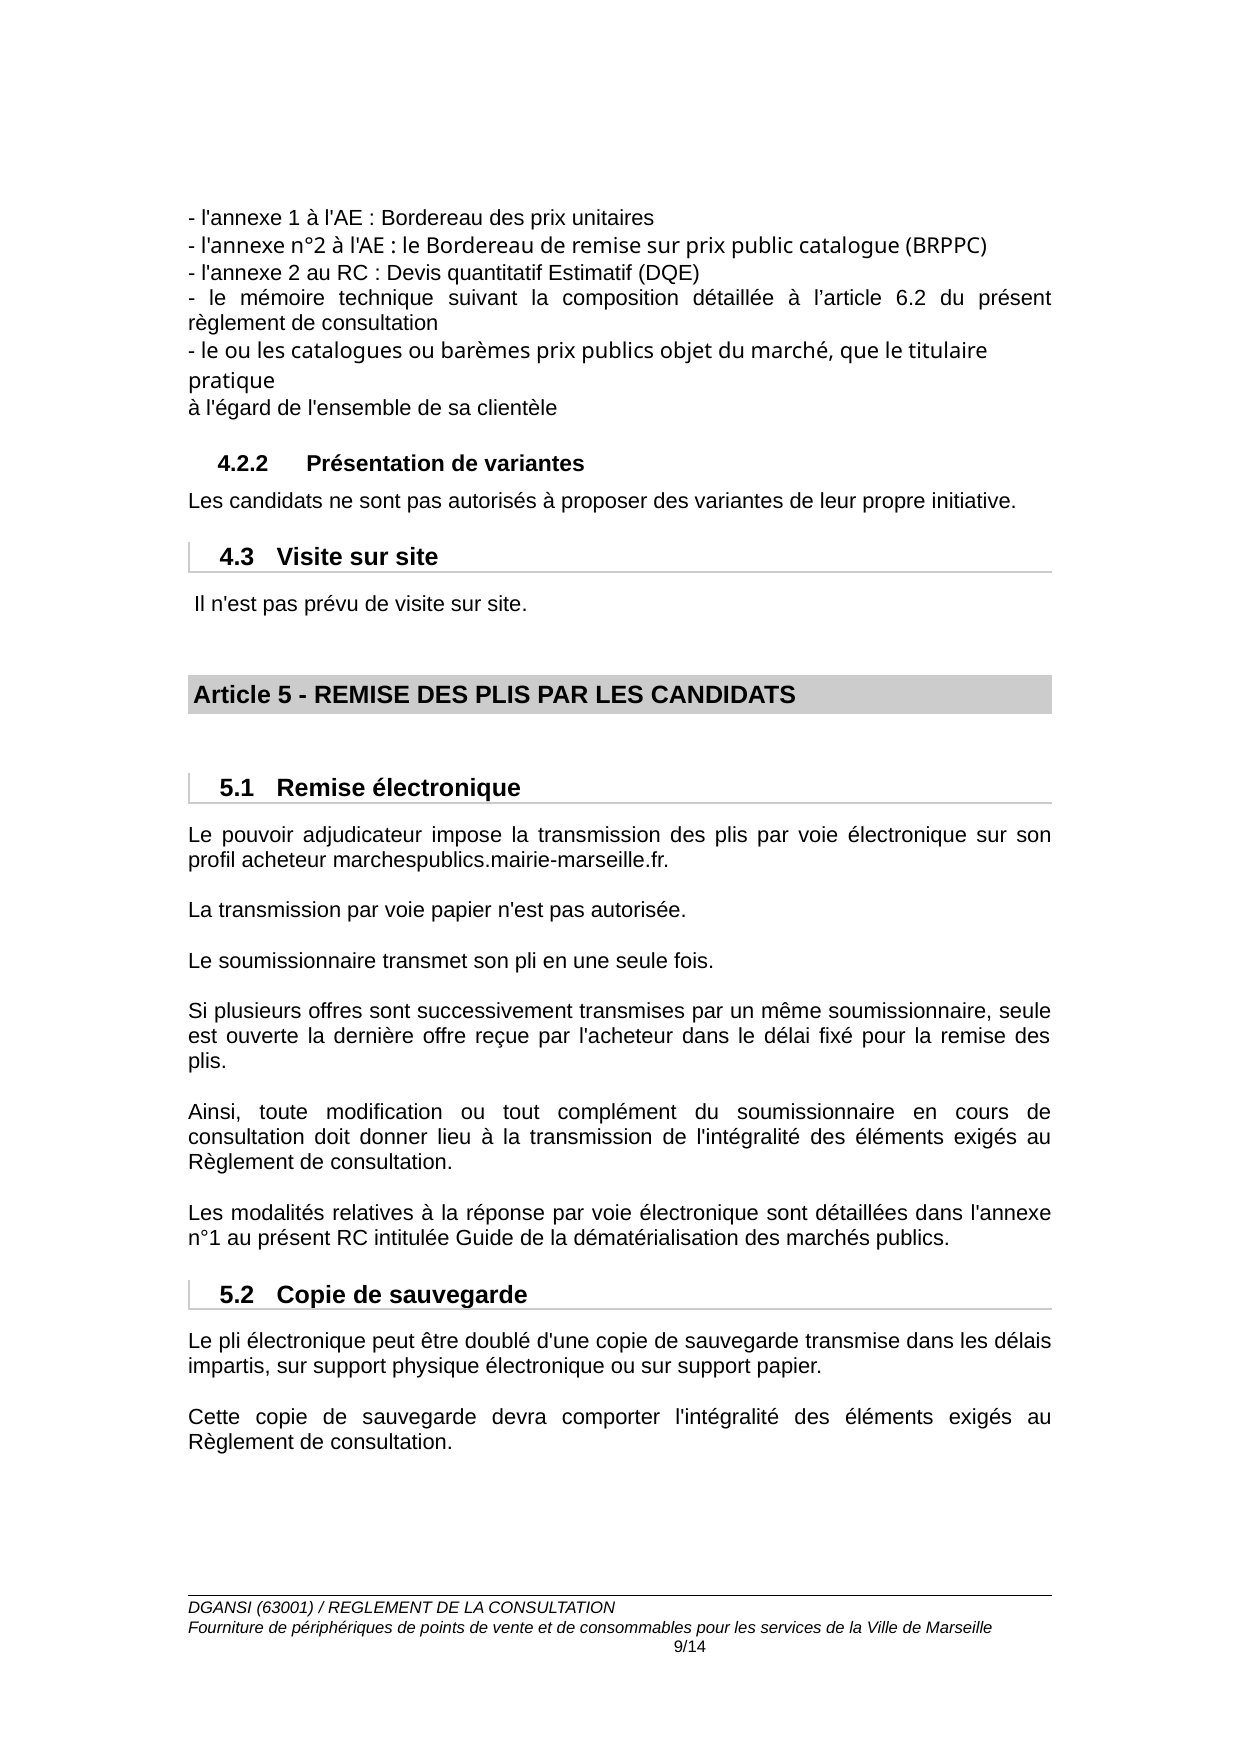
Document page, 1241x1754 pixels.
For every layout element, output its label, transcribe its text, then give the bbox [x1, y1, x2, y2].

text - l'annexe 1 à l'AE : Bordereau des prix unitaires [188, 204, 1052, 230]
text - l'annexe n°2 à l'AE : le Bordereau de remise sur prix public catalogue (BRPPC) [188, 230, 1052, 259]
text Les modalités relatives à la réponse par voie électronique sont détaillées dans l'annexe n°1 au présent RC intitulée Guide de la dématérialisation des marchés publics. [188, 1200, 1052, 1250]
subtitle Remise électronique [190, 773, 1052, 802]
subtitle REMISE DES PLIS PAR LES CANDIDATS [190, 677, 1050, 712]
text Cette copie de sauvegarde devra comporter l'intégralité des éléments exigés au Règlement de consultation. [188, 1404, 1052, 1454]
text Le pouvoir adjudicateur impose la transmission des plis par voie électronique sur son profil acheteur marchespublics.mairie-marseille.fr. [188, 822, 1052, 872]
text - le ou les catalogues ou barèmes prix publics objet du marché, que le titulaire pratique [188, 335, 1052, 395]
subtitle Présentation de variantes [188, 449, 1052, 476]
text à l'égard de l'ensemble de sa clientèle [188, 395, 1052, 420]
text Ainsi, toute modification ou tout complément du soumissionnaire en cours de consultation doit donner lieu à la transmission de l'intégralité des éléments exigés au Règlement de consultation. [188, 1099, 1052, 1174]
text Si plusieurs offres sont successivement transmises par un même soumissionnaire, seule est ouverte la dernière offre reçue par l'acheteur dans le délai fixé pour la remise des plis. [188, 998, 1052, 1074]
text Le soumissionnaire transmet son pli en une seule fois. [188, 948, 1052, 973]
text Les candidats ne sont pas autorisés à proposer des variantes de leur propre initiative. [188, 488, 1052, 513]
text Il n'est pas prévu de visite sur site. [188, 591, 1052, 616]
subtitle Visite sur site [190, 542, 1052, 571]
text - le mémoire technique suivant la composition détaillée à l’article 6.2 du présent règlement de consultation [188, 285, 1052, 335]
text - l'annexe 2 au RC : Devis quantitatif Estimatif (DQE) [188, 259, 1052, 285]
subtitle Copie de sauvegarde [188, 1279, 1052, 1308]
text Le pli électronique peut être doublé d'une copie de sauvegarde transmise dans les délais impartis, sur support physique électronique ou sur support papier. [188, 1328, 1052, 1378]
text La transmission par voie papier n'est pas autorisée. [188, 897, 1052, 922]
